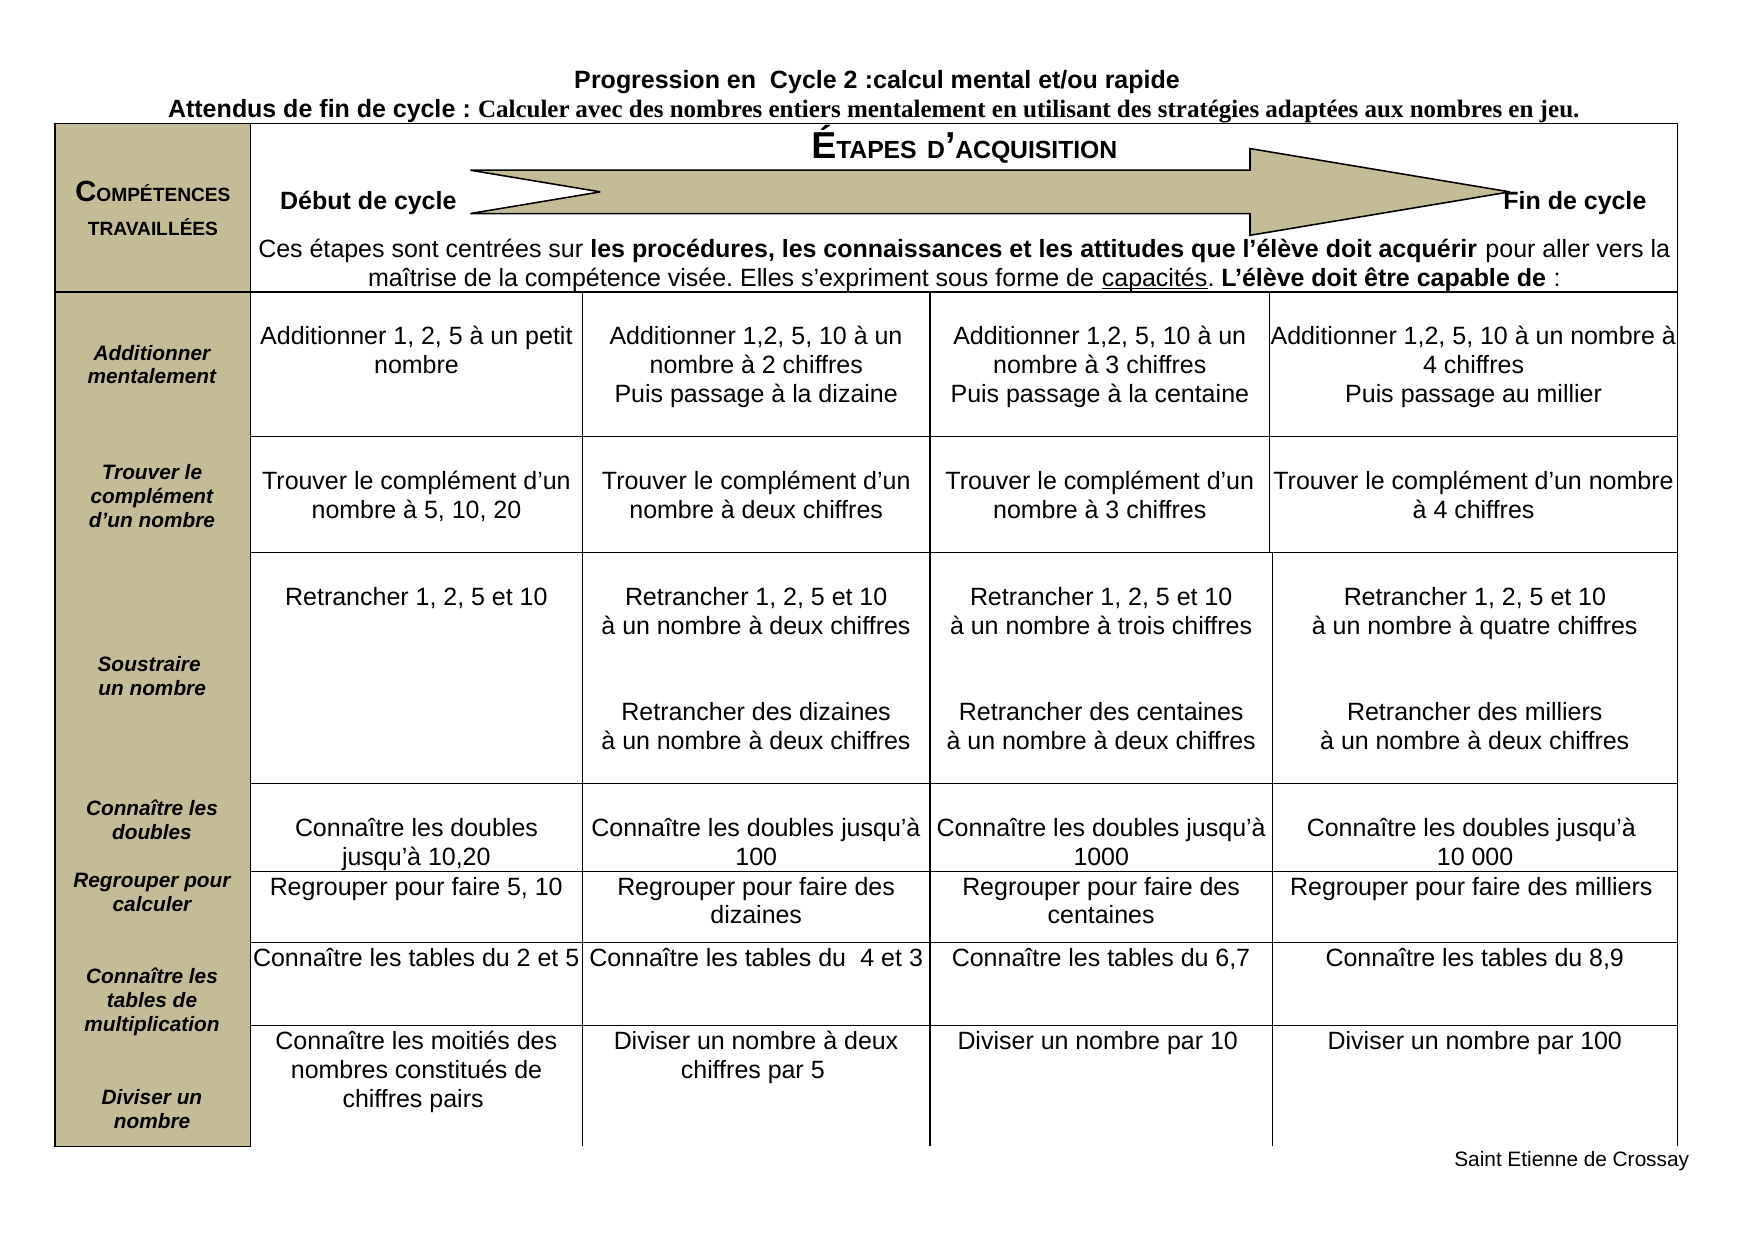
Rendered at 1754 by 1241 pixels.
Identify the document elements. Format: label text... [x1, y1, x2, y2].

table_cell Connaître les tables du 2 et 5 [251, 943, 582, 1025]
table_cell Diviser un nombre à deux chiffres par 5 [583, 1026, 929, 1146]
table_cell Additionner 1,2, 5, 10 à un nombre à 4 chiffres Puis passage au millier [1270, 293, 1677, 436]
table_cell Additionner 1,2, 5, 10 à un nombre à 3 chiffres Puis passage à la centaine [931, 293, 1269, 436]
text Attendus de fin de cycle : Calculer avec des nombres entiers mentalement en utilisant des stratégies adaptées aux nombres en jeu. [65, 94, 1689, 123]
table_header Compétences travaillées [56, 124, 250, 291]
table_cell Connaître les doubles jusqu’à 10,20 [251, 784, 582, 871]
table_cell Additionner 1,2, 5, 10 à un nombre à 2 chiffres Puis passage à la dizaine [583, 293, 929, 436]
table_cell Connaître les moitiés des nombres constitués de chiffres pairs [251, 1026, 582, 1146]
table_cell Retrancher 1, 2, 5 et 10 à un nombre à deux chiffres Retrancher des dizaines à un nombre à deux chiffres [583, 553, 929, 783]
table_cell Retrancher 1, 2, 5 et 10 à un nombre à quatre chiffres Retrancher des milliers à un nombre à deux chiffres [1273, 553, 1677, 783]
table_cell Retrancher 1, 2, 5 et 10 [251, 553, 582, 783]
table_cell Diviser un nombre par 10 [931, 1026, 1272, 1146]
table_cell Diviser un nombre par 100 [1273, 1026, 1677, 1146]
table_cell Connaître les doubles jusqu’à 100 [583, 784, 929, 871]
table_cell Retrancher 1, 2, 5 et 10 à un nombre à trois chiffres Retrancher des centaines à un nombre à deux chiffres [931, 553, 1272, 783]
table_cell Regrouper pour faire 5, 10 [251, 872, 582, 942]
table_cell Connaître les doubles jusqu’à 10 000 [1273, 784, 1677, 871]
text Progression en Cycle 2 :calcul mental et/ou rapide [65, 65, 1689, 94]
table_cell Connaître les tables du 8,9 [1273, 943, 1677, 1025]
text Saint Etienne de Crossay [65, 1147, 1689, 1171]
table_cell Additionner 1, 2, 5 à un petit nombre [251, 293, 582, 436]
table_cell Regrouper pour faire des dizaines [583, 872, 929, 942]
table_cell Additionner mentalement Trouver le complément d’un nombre Soustraire un nombre Connaître les doubles Regrouper pour calculer Connaître les tables de multiplication Diviser un nombre [56, 293, 250, 1146]
table_cell Connaître les tables du 6,7 [931, 943, 1272, 1025]
table_header Étapes d’acquisition Début de cycle Fin de cycle Ces étapes sont centrées sur les procédures, les connaissances et les attitudes que l’élève doit acquérir pour aller vers la maîtrise de la compétence visée. Elles s’expriment sous forme de capacités. L’élève doit être capable de : [251, 124, 1677, 291]
table_cell Trouver le complément d’un nombre à deux chiffres [583, 437, 929, 552]
table_cell Regrouper pour faire des milliers [1273, 872, 1677, 942]
table_cell Trouver le complément d’un nombre à 3 chiffres [931, 437, 1269, 552]
table_cell Trouver le complément d’un nombre à 4 chiffres [1270, 437, 1677, 552]
table_cell Connaître les tables du 4 et 3 [583, 943, 929, 1025]
table_cell Regrouper pour faire des centaines [931, 872, 1272, 942]
table_cell Trouver le complément d’un nombre à 5, 10, 20 [251, 437, 582, 552]
table_cell Connaître les doubles jusqu’à 1000 [931, 784, 1272, 871]
